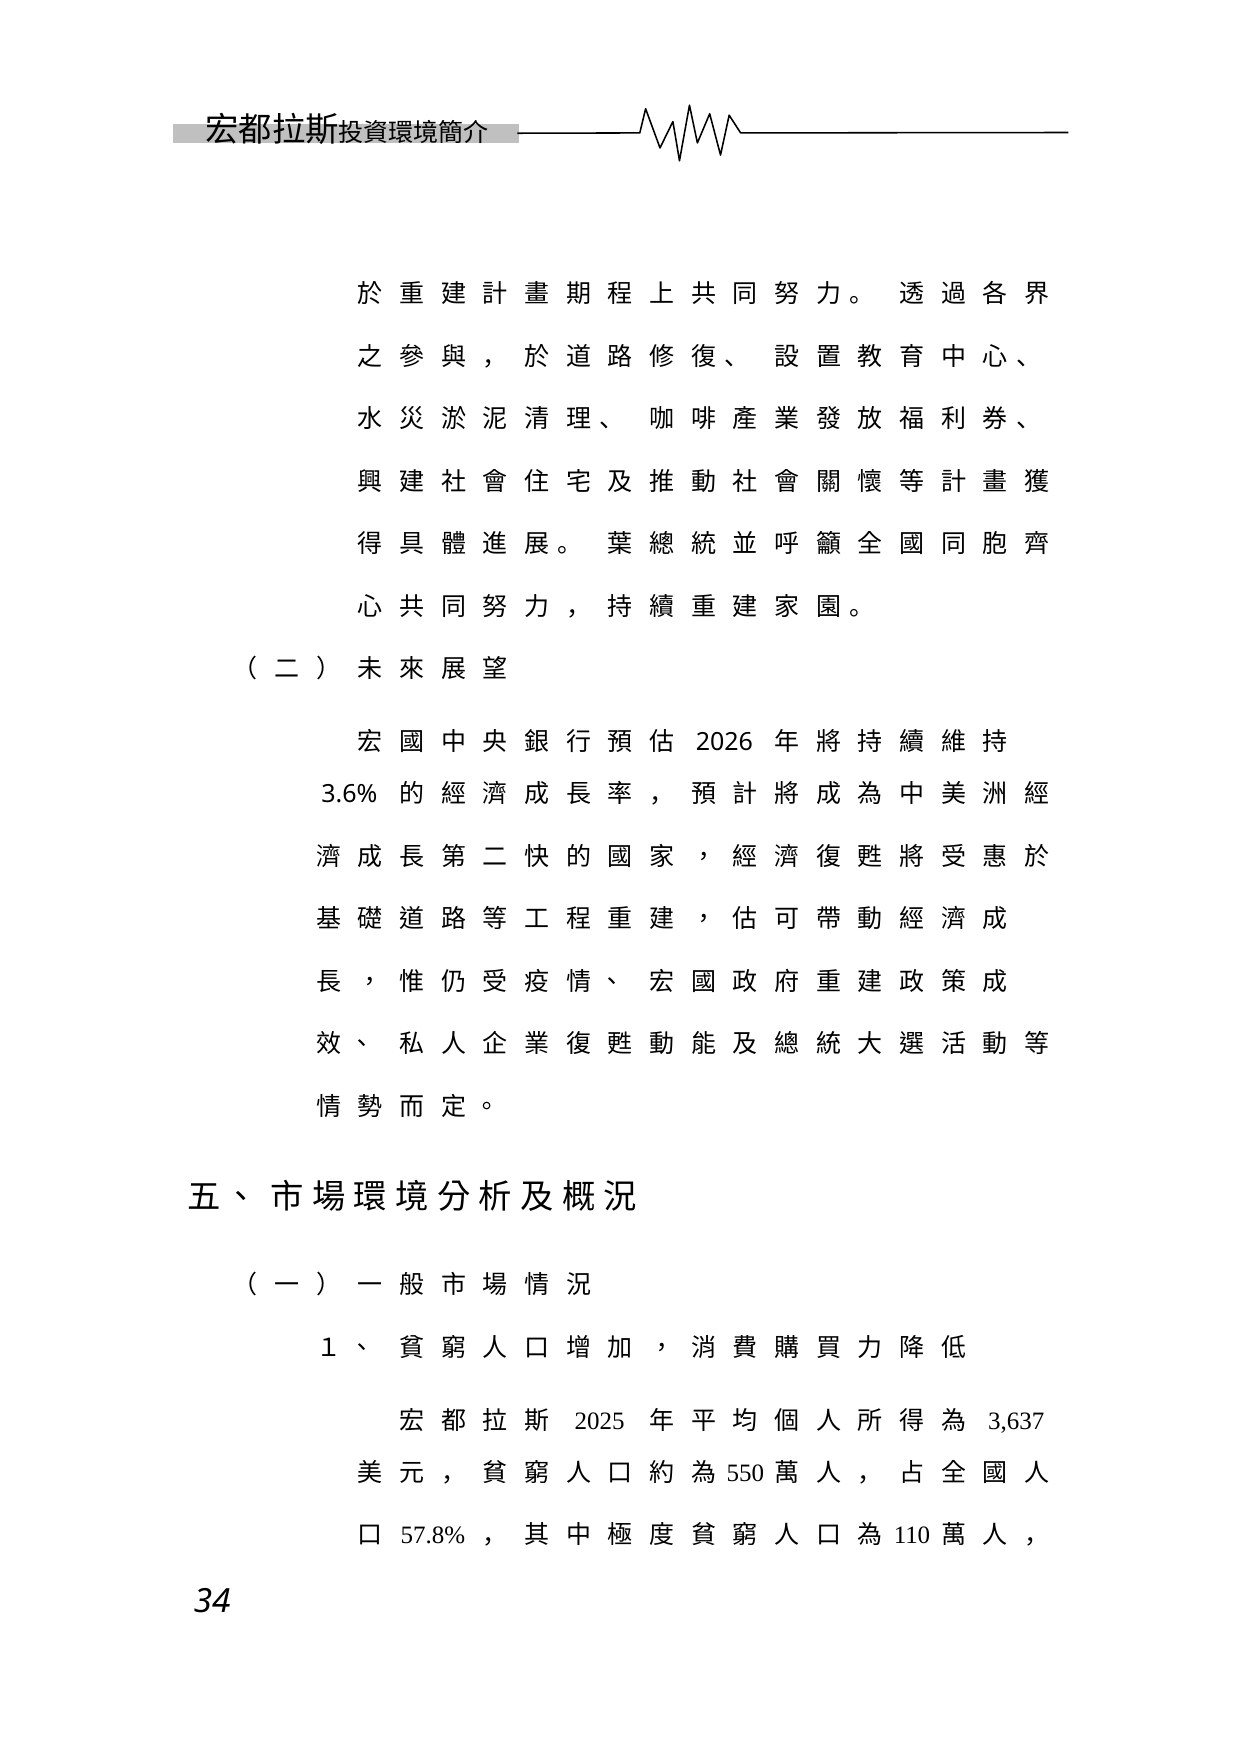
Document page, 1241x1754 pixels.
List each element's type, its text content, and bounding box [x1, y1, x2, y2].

text 宏都拉斯2025年平均個人所得為3,637美元，貧窮人口約為550萬人，占全國人口57.8%，其中極度貧窮人口為110萬人， [330, 1366, 1058, 1554]
text （一）一般市場情況 [207, 1241, 1058, 1304]
text 五、市場環境分析及概況 [183, 1152, 1058, 1214]
text 於重建計畫期程上共同努力。透過各界之參與，於道路修復、設置教育中心、水災淤泥清理、咖啡產業發放福利券、興建社會住宅及推動社會關懷等計畫獲得具體進展。葉總統並呼籲全國同胞齊心共同努力，持續重建家園。 [330, 250, 1058, 625]
text １、貧窮人口增加，消費購買力降低 [281, 1304, 1058, 1366]
text （二）未來展望 [207, 625, 1058, 688]
text 宏國中央銀行預估2026年將持續維持3.6%的經濟成長率，預計將成為中美洲經濟成長第二快的國家，經濟復甦將受惠於基礎道路等工程重建，估可帶動經濟成長，惟仍受疫情、宏國政府重建政策成效、私人企業復甦動能及總統大選活動等情勢而定。 [281, 688, 1058, 1125]
